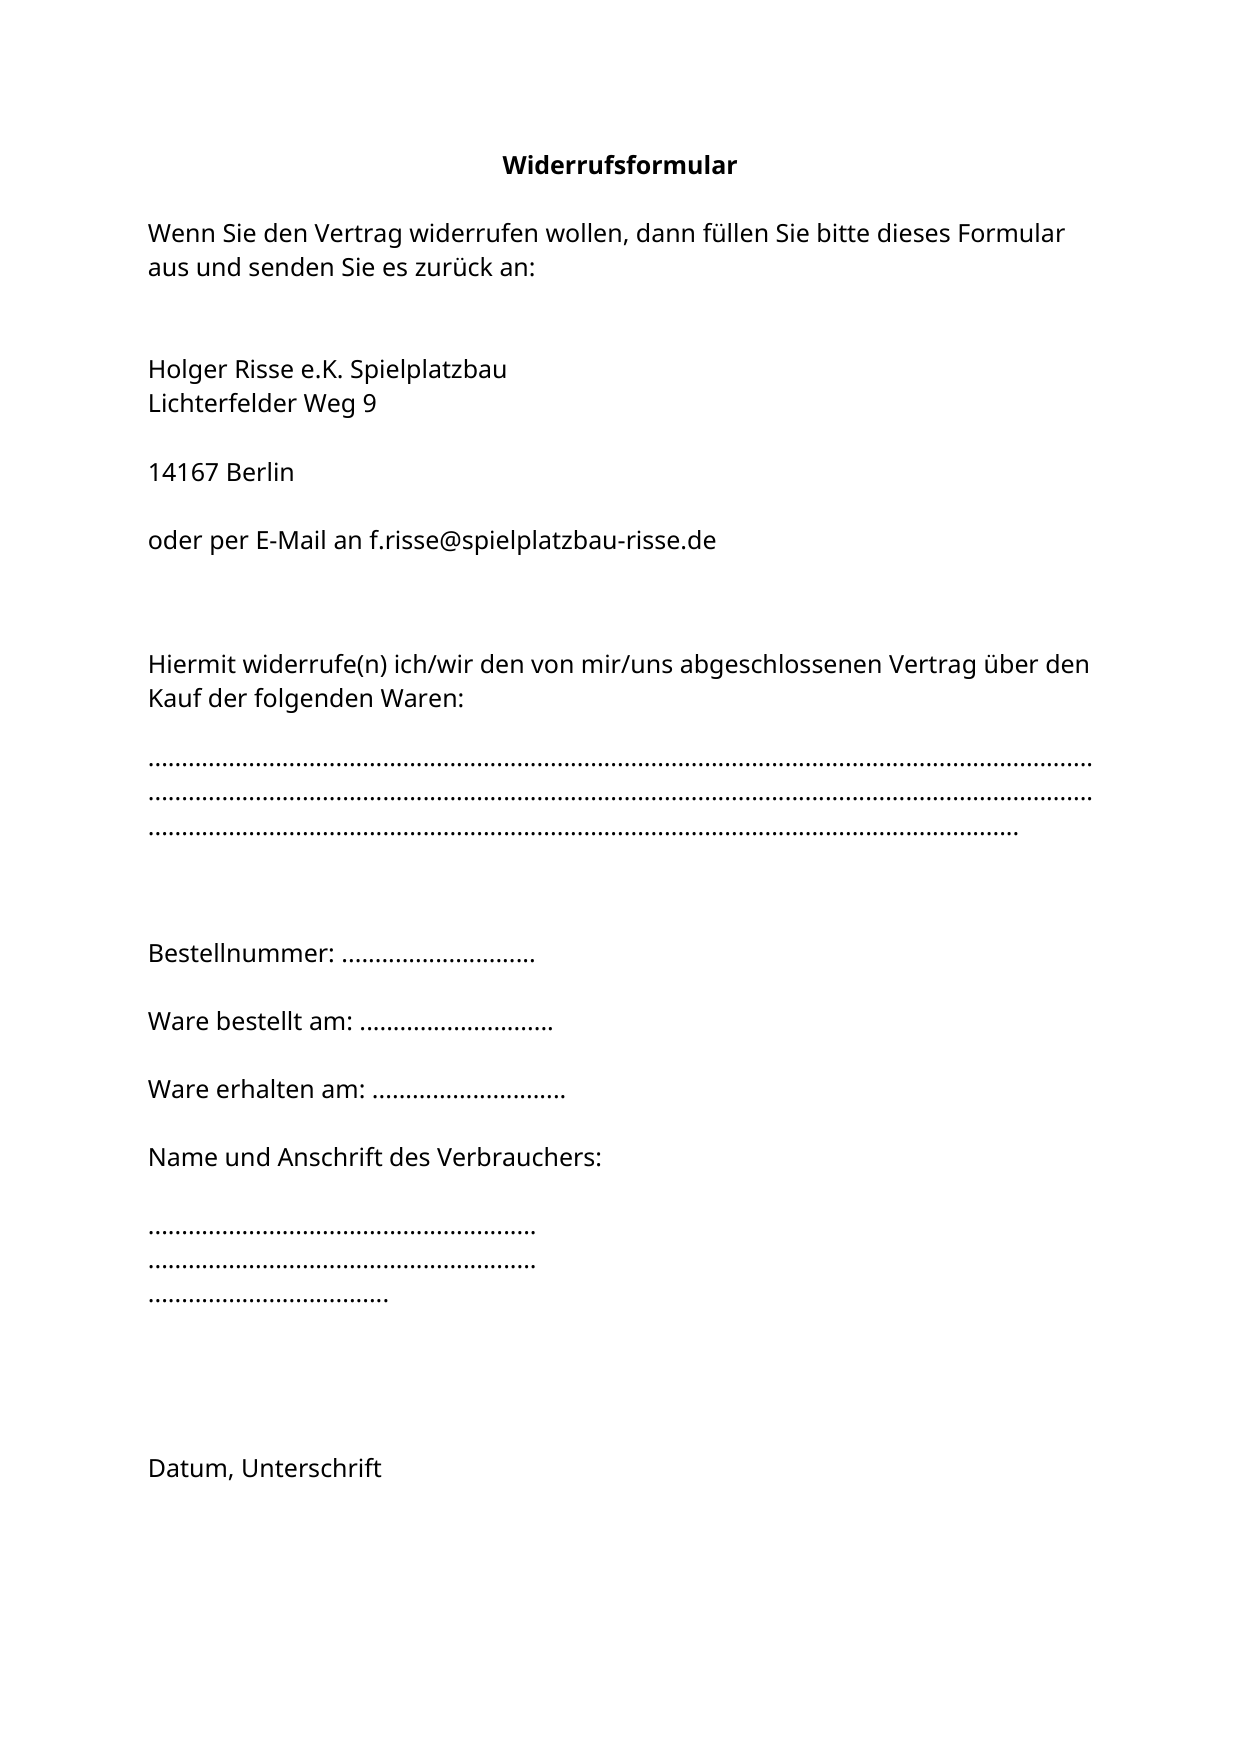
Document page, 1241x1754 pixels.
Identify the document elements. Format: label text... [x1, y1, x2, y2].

text Hiermit widerrufe(n) ich/wir den von mir/uns abgeschlossenen Vertrag über den Kauf der folgenden Waren: [148, 647, 1093, 715]
text Lichterfelder Weg 9 [148, 386, 1093, 420]
text ............................................................................................................................................................................................................................................................................................................................................................................................................................ [148, 740, 1093, 842]
text .................................... [148, 1276, 1093, 1310]
text Name und Anschrift des Verbrauchers: [148, 1140, 1093, 1174]
text Widerrufsformular [148, 148, 1093, 182]
text oder per E-Mail an f.risse@spielplatzbau-risse.de [148, 522, 1093, 613]
text .......................................................... [148, 1242, 1093, 1276]
text Ware erhalten am: ............................. [148, 1072, 1093, 1106]
text Wenn Sie den Vertrag widerrufen wollen, dann füllen Sie bitte dieses Formular aus und senden Sie es zurück an: [148, 216, 1093, 284]
text .......................................................... [148, 1208, 1093, 1242]
text 14167 Berlin [148, 454, 1093, 522]
text Holger Risse e.K. Spielplatzbau [148, 352, 1093, 386]
text Ware bestellt am: ............................. [148, 1003, 1093, 1037]
text Datum, Unterschrift [148, 1451, 1093, 1485]
text Bestellnummer: ............................. [148, 935, 1093, 969]
